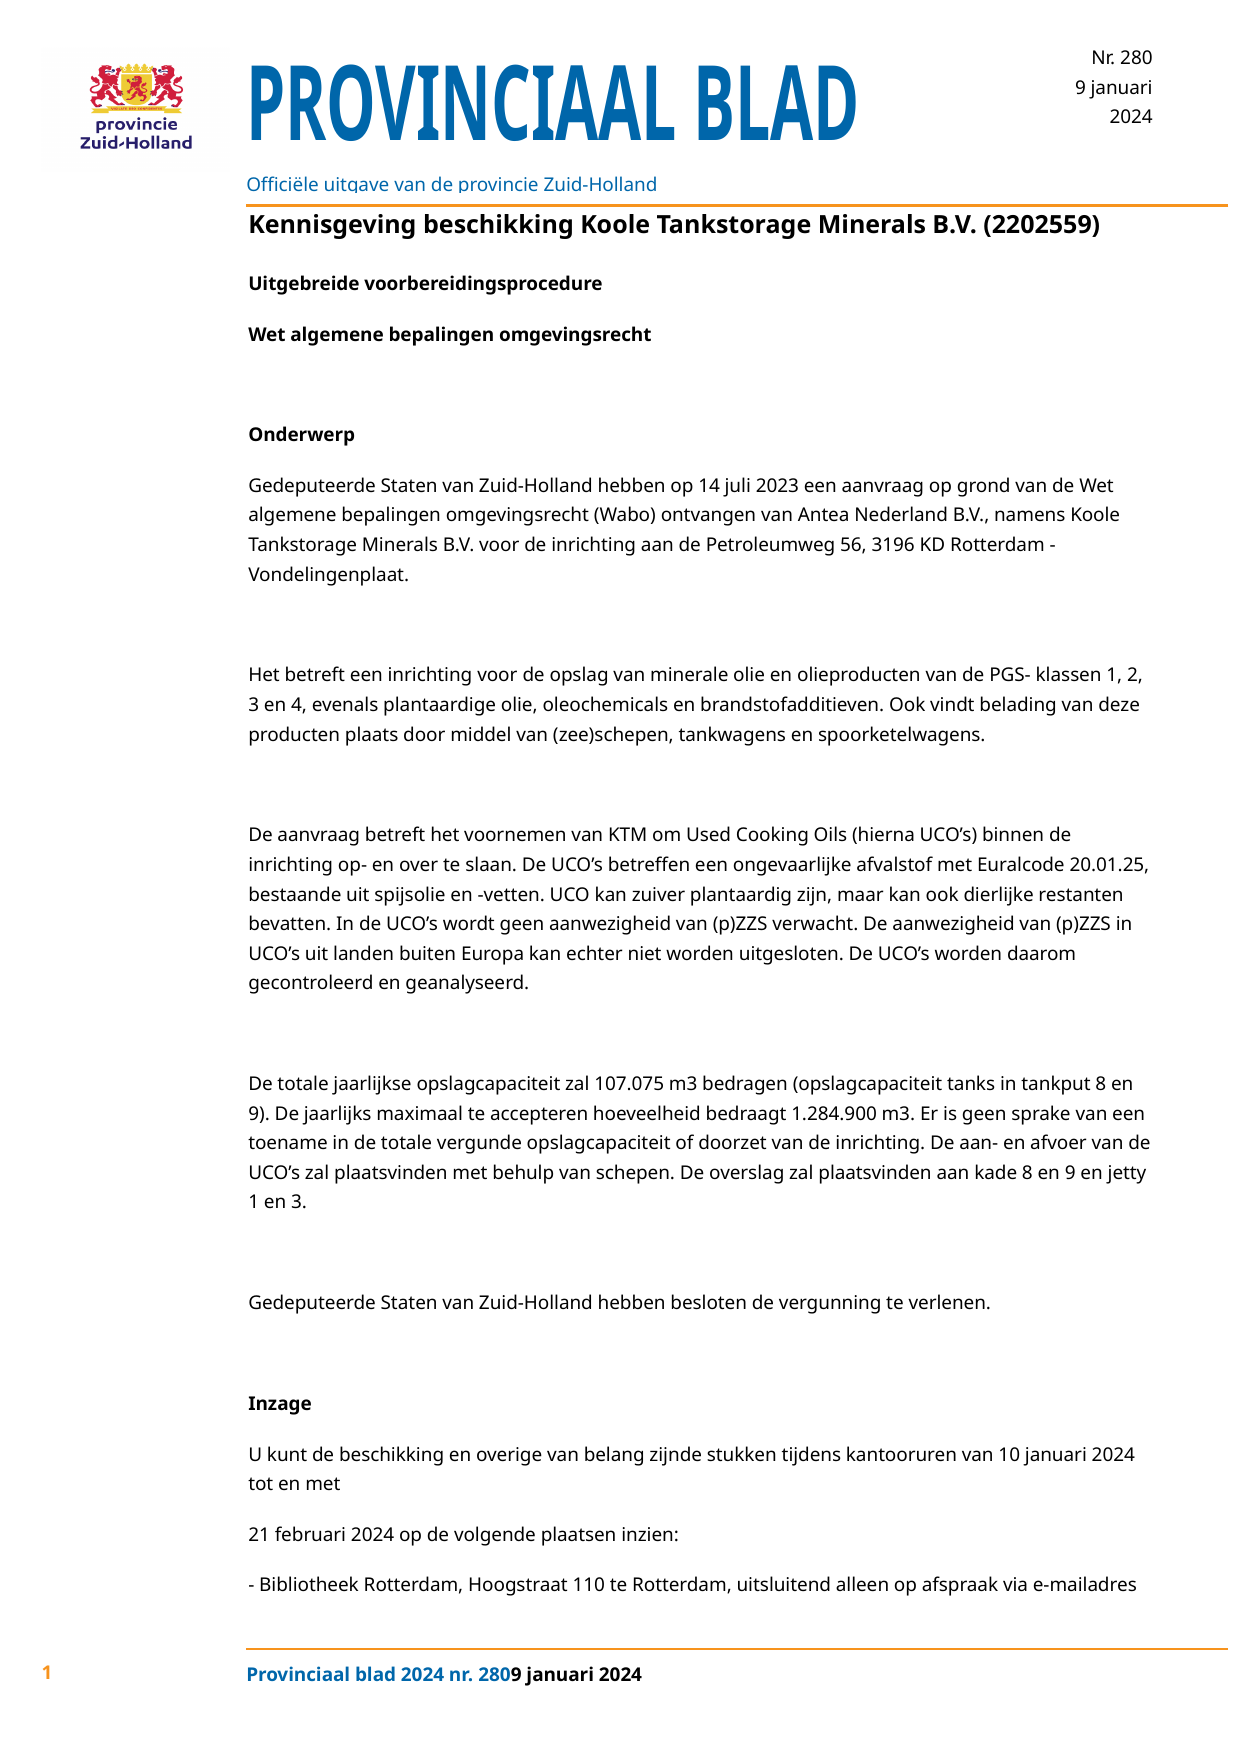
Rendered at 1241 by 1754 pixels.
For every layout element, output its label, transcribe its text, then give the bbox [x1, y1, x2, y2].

text De totale jaarlijkse opslagcapaciteit zal 107.075 m3 bedragen (opslagcapaciteit tanks in tankput 8 en 9). De jaarlijks maximaal te accepteren hoeveelheid bedraagt 1.284.900 m3. Er is geen sprake van een toename in de totale vergunde opslagcapaciteit of doorzet van de inrichting. De aan- en afvoer van de UCO’s zal plaatsvinden met behulp van schepen. De overslag zal plaatsvinden aan kade 8 en 9 en jetty 1 en 3. [248, 1070, 1152, 1214]
text Onderwerp [248, 422, 1152, 447]
text Kennisgeving beschikking Koole Tankstorage Minerals B.V. (2202559) [248, 207, 1152, 241]
text Gedeputeerde Staten van Zuid-Holland hebben besloten de vergunning te verlenen. [248, 1289, 1152, 1315]
text Het betreft een inrichting voor de opslag van minerale olie en olieproducten van de PGS- klassen 1, 2, 3 en 4, evenals plantaardige olie, oleochemicals en brandstofadditieven. Ook vindt belading van deze producten plaats door middel van (zee)schepen, tankwagens en spoorketelwagens. [248, 662, 1152, 746]
text De aanvraag betreft het voornemen van KTM om Used Cooking Oils (hierna UCO’s) binnen de inrichting op- en over te slaan. De UCO’s betreffen een ongevaarlijke afvalstof met Euralcode 20.01.25, bestaande uit spijsolie en -vetten. UCO kan zuiver plantaardig zijn, maar kan ook dierlijke restanten bevatten. In de UCO’s wordt geen aanwezigheid van (p)ZZS verwacht. De aanwezigheid van (p)ZZS in UCO’s uit landen buiten Europa kan echter niet worden uitgesloten. De UCO’s worden daarom gecontroleerd en geanalyseerd. [248, 822, 1152, 995]
text 21 februari 2024 op de volgende plaatsen inzien: [248, 1521, 1152, 1546]
text Wet algemene bepalingen omgevingsrecht [248, 321, 1152, 346]
text Uitgebreide voorbereidingsprocedure [248, 270, 1152, 296]
picture [41, 47, 231, 172]
text Gedeputeerde Staten van Zuid-Holland hebben op 14 juli 2023 een aanvraag op grond van de Wet algemene bepalingen omgevingsrecht (Wabo) ontvangen van Antea Nederland B.V., namens Koole Tankstorage Minerals B.V. voor de inrichting aan de Petroleumweg 56, 3196 KD Rotterdam - Vondelingenplaat. [248, 472, 1152, 586]
text U kunt de beschikking en overige van belang zijnde stukken tijdens kantooruren van 10 januari 2024 tot en met [248, 1441, 1152, 1496]
text - Bibliotheek Rotterdam, Hoogstraat 110 te Rotterdam, uitsluitend alleen op afspraak via e-mailadres [248, 1571, 1152, 1597]
text Inzage [248, 1390, 1152, 1416]
